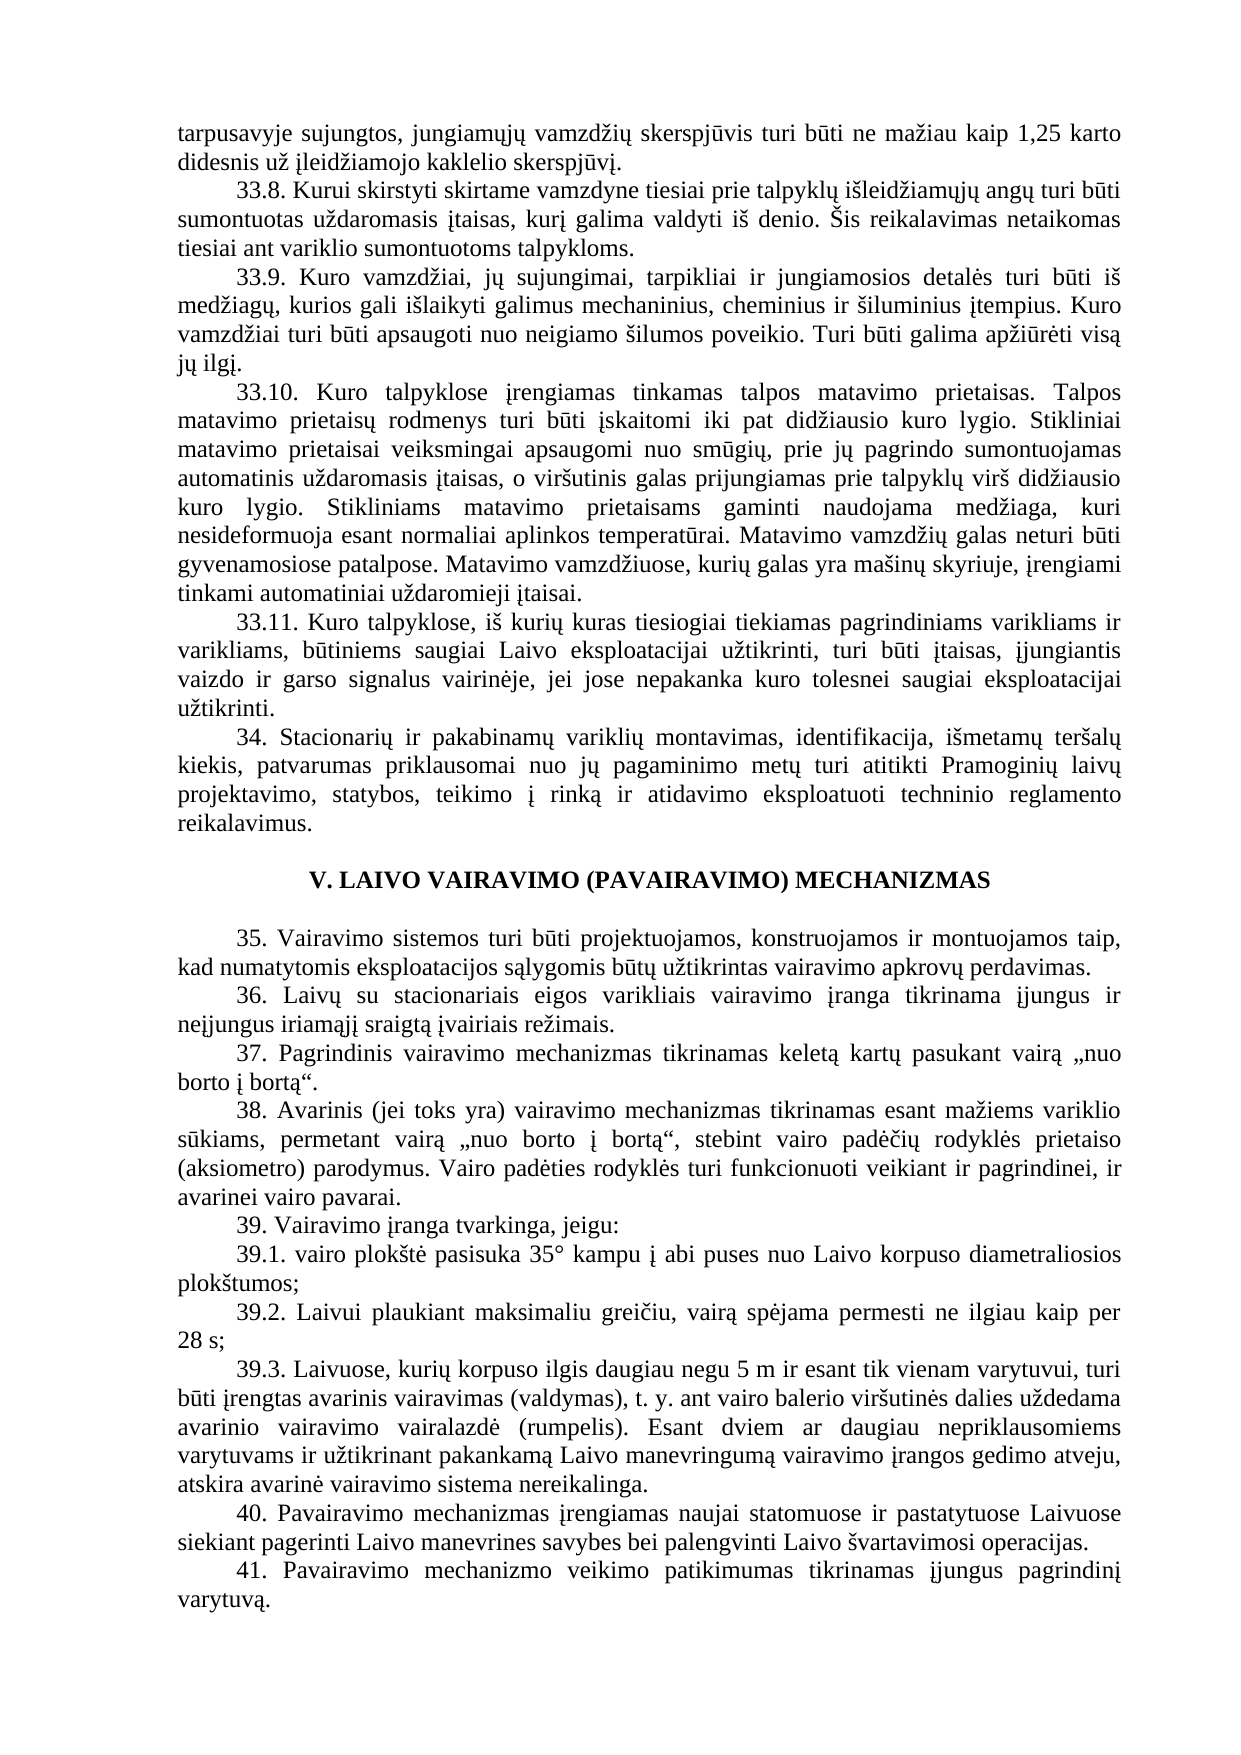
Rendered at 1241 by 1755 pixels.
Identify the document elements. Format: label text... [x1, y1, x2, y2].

text 33.9. Kuro vamzdžiai, jų sujungimai, tarpikliai ir jungiamosios detalės turi būti iš medžiagų, kurios gali išlaikyti galimus mechaninius, cheminius ir šiluminius įtempius. Kuro vamzdžiai turi būti apsaugoti nuo neigiamo šilumos poveikio. Turi būti galima apžiūrėti visą jų ilgį. [177, 262, 1122, 377]
text 35. Vairavimo sistemos turi būti projektuojamos, konstruojamos ir montuojamos taip, kad numatytomis eksploatacijos sąlygomis būtų užtikrintas vairavimo apkrovų perdavimas. [177, 923, 1122, 981]
text 37. Pagrindinis vairavimo mechanizmas tikrinamas keletą kartų pasukant vairą „nuo borto į bortą“. [177, 1038, 1122, 1096]
text 38. Avarinis (jei toks yra) vairavimo mechanizmas tikrinamas esant mažiems variklio sūkiams, permetant vairą „nuo borto į bortą“, stebint vairo padėčių rodyklės prietaiso (aksiometro) parodymus. Vairo padėties rodyklės turi funkcionuoti veikiant ir pagrindinei, ir avarinei vairo pavarai. [177, 1096, 1122, 1211]
text 40. Pavairavimo mechanizmas įrengiamas naujai statomuose ir pastatytuose Laivuose siekiant pagerinti Laivo manevrines savybes bei palengvinti Laivo švartavimosi operacijas. [177, 1498, 1122, 1556]
text 39.1. vairo plokštė pasisuka 35° kampu į abi puses nuo Laivo korpuso diametraliosios plokštumos; [177, 1239, 1122, 1297]
text 34. Stacionarių ir pakabinamų variklių montavimas, identifikacija, išmetamų teršalų kiekis, patvarumas priklausomai nuo jų pagaminimo metų turi atitikti Pramoginių laivų projektavimo, statybos, teikimo į rinką ir atidavimo eksploatuoti techninio reglamento reikalavimus. [177, 722, 1122, 837]
text 41. Pavairavimo mechanizmo veikimo patikimumas tikrinamas įjungus pagrindinį varytuvą. [177, 1556, 1122, 1613]
text 33.10. Kuro talpyklose įrengiamas tinkamas talpos matavimo prietaisas. Talpos matavimo prietaisų rodmenys turi būti įskaitomi iki pat didžiausio kuro lygio. Stikliniai matavimo prietaisai veiksmingai apsaugomi nuo smūgių, prie jų pagrindo sumontuojamas automatinis uždaromasis įtaisas, o viršutinis galas prijungiamas prie talpyklų virš didžiausio kuro lygio. Stikliniams matavimo prietaisams gaminti naudojama medžiaga, kuri nesideformuoja esant normaliai aplinkos temperatūrai. Matavimo vamzdžių galas neturi būti gyvenamosiose patalpose. Matavimo vamzdžiuose, kurių galas yra mašinų skyriuje, įrengiami tinkami automatiniai uždaromieji įtaisai. [177, 377, 1122, 607]
text 39. Vairavimo įranga tvarkinga, jeigu: [177, 1211, 1122, 1239]
text 39.3. Laivuose, kurių korpuso ilgis daugiau negu 5 m ir esant tik vienam varytuvui, turi būti įrengtas avarinis vairavimas (valdymas), t. y. ant vairo balerio viršutinės dalies uždedama avarinio vairavimo vairalazdė (rumpelis). Esant dviem ar daugiau nepriklausomiems varytuvams ir užtikrinant pakankamą Laivo manevringumą vairavimo įrangos gedimo atveju, atskira avarinė vairavimo sistema nereikalinga. [177, 1354, 1122, 1498]
text 39.2. Laivui plaukiant maksimaliu greičiu, vairą spėjama permesti ne ilgiau kaip per 28 s; [177, 1297, 1122, 1354]
text 33.8. Kurui skirstyti skirtame vamzdyne tiesiai prie talpyklų išleidžiamųjų angų turi būti sumontuotas uždaromasis įtaisas, kurį galima valdyti iš denio. Šis reikalavimas netaikomas tiesiai ant variklio sumontuotoms talpykloms. [177, 176, 1122, 262]
text tarpusavyje sujungtos, jungiamųjų vamzdžių skerspjūvis turi būti ne mažiau kaip 1,25 karto didesnis už įleidžiamojo kaklelio skerspjūvį. [177, 118, 1122, 176]
text 33.11. Kuro talpyklose, iš kurių kuras tiesiogiai tiekiamas pagrindiniams varikliams ir varikliams, būtiniems saugiai Laivo eksploatacijai užtikrinti, turi būti įtaisas, įjungiantis vaizdo ir garso signalus vairinėje, jei jose nepakanka kuro tolesnei saugiai eksploatacijai užtikrinti. [177, 607, 1122, 722]
text V. LAIVO VAIRAVIMO (PAVAIRAVIMO) MECHANIZMAS [177, 866, 1122, 894]
text 36. Laivų su stacionariais eigos varikliais vairavimo įranga tikrinama įjungus ir neįjungus iriamąjį sraigtą įvairiais režimais. [177, 981, 1122, 1038]
